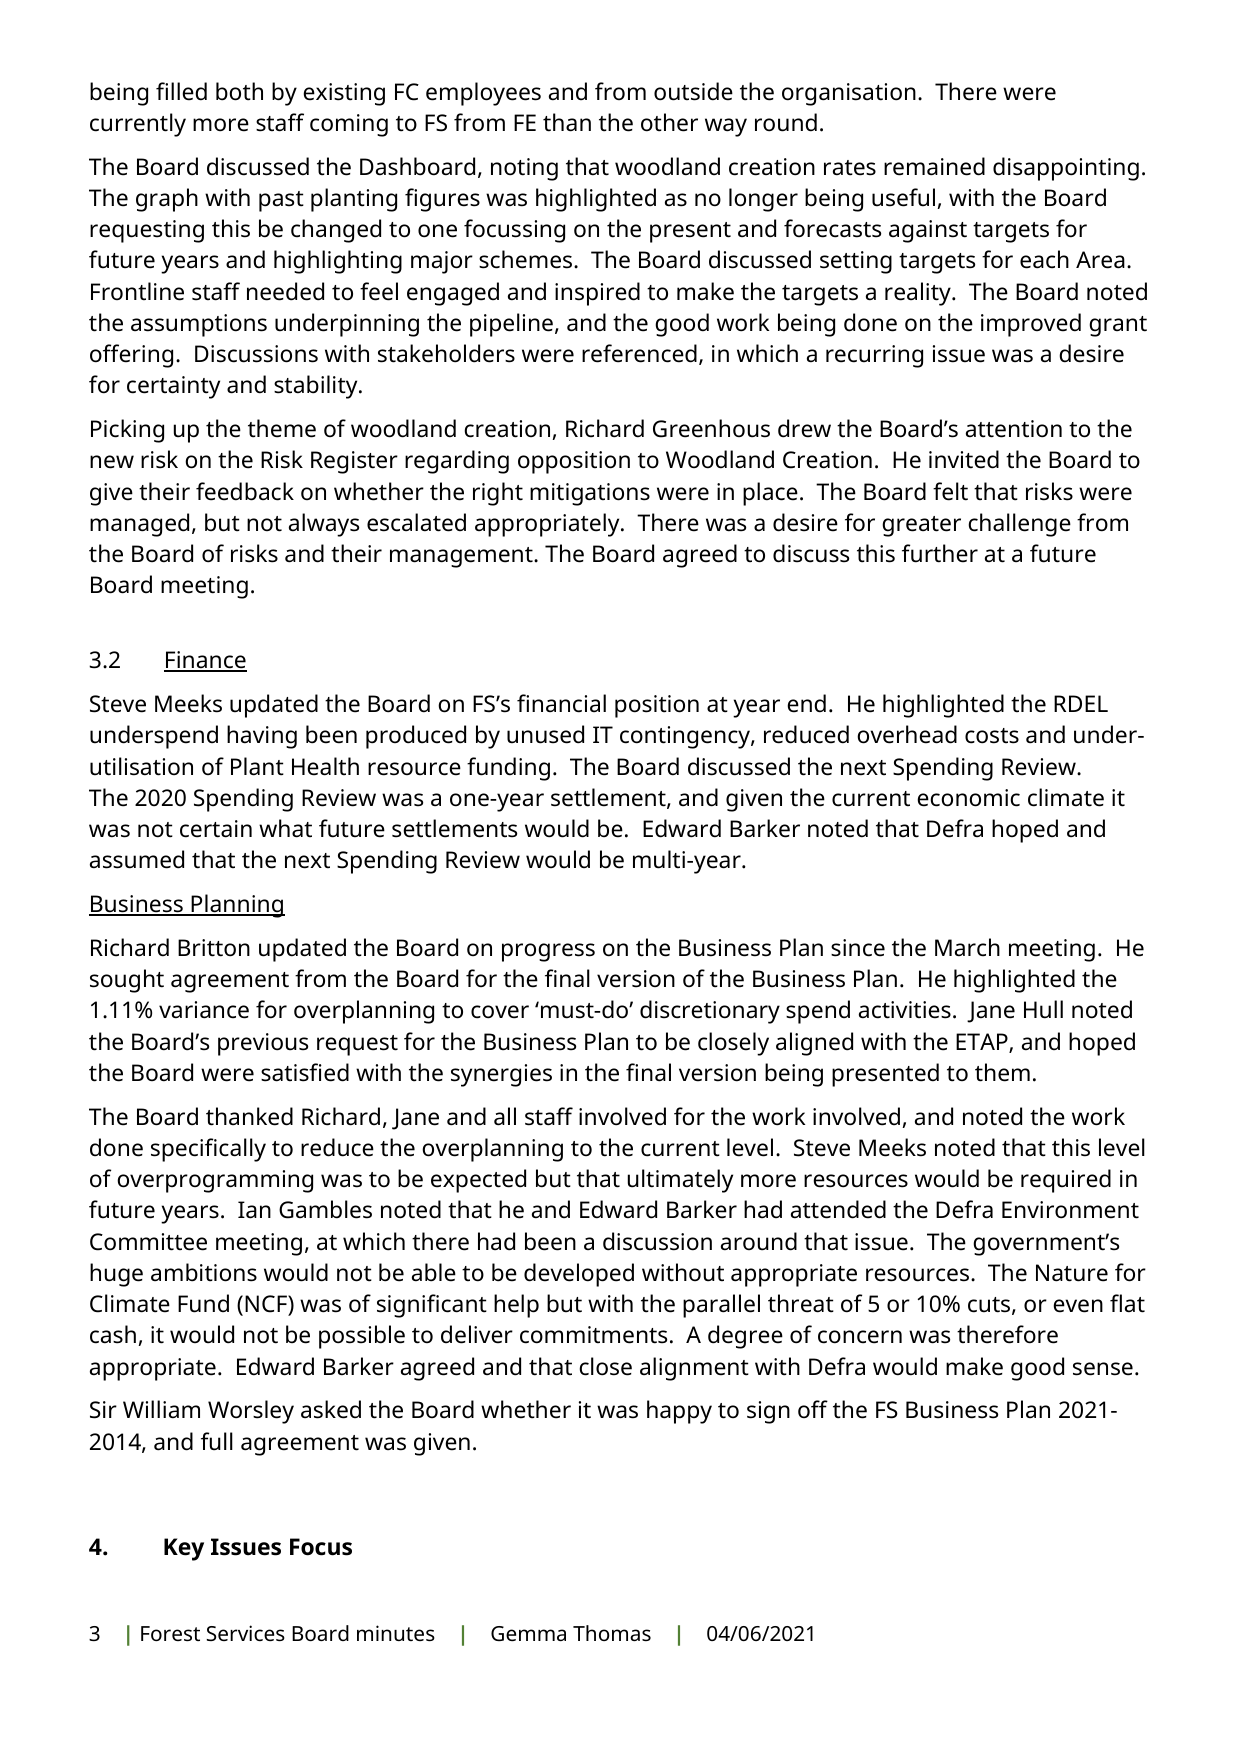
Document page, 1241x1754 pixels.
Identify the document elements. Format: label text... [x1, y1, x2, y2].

text Steve Meeks updated the Board on FS’s financial position at year end. He highlighted the RDEL underspend having been produced by unused IT contingency, reduced overhead costs and under-utilisation of Plant Health resource funding. The Board discussed the next Spending Review. The 2020 Spending Review was a one-year settlement, and given the current economic climate it was not certain what future settlements would be. Edward Barker noted that Defra hoped and assumed that the next Spending Review would be multi-year. [89, 687, 1152, 875]
list Key Issues Focus [89, 1531, 1152, 1562]
text Richard Britton updated the Board on progress on the Business Plan since the March meeting. He sought agreement from the Board for the final version of the Business Plan. He highlighted the 1.11% variance for overplanning to cover ‘must-do’ discretionary spend activities. Jane Hull noted the Board’s previous request for the Business Plan to be closely aligned with the ETAP, and hoped the Board were satisfied with the synergies in the final version being presented to them. [89, 931, 1152, 1087]
text Business Planning [89, 887, 1152, 919]
text being filled both by existing FC employees and from outside the organisation. There were currently more staff coming to FS from FE than the other way round. [89, 75, 1152, 137]
text Sir William Worsley asked the Board whether it was happy to sign off the FS Business Plan 2021-2014, and full agreement was given. [89, 1394, 1152, 1456]
text 3.2 Finance [89, 644, 1152, 675]
text Picking up the theme of woodland creation, Richard Greenhous drew the Board’s attention to the new risk on the Risk Register regarding opposition to Woodland Creation. He invited the Board to give their feedback on whether the right mitigations were in place. The Board felt that risks were managed, but not always escalated appropriately. There was a desire for greater challenge from the Board of risks and their management. The Board agreed to discuss this further at a future Board meeting. [89, 412, 1152, 600]
text The Board thanked Richard, Jane and all staff involved for the work involved, and noted the work done specifically to reduce the overplanning to the current level. Steve Meeks noted that this level of overprogramming was to be expected but that ultimately more resources would be required in future years. Ian Gambles noted that he and Edward Barker had attended the Defra Environment Committee meeting, at which there had been a discussion around that issue. The government’s huge ambitions would not be able to be developed without appropriate resources. The Nature for Climate Fund (NCF) was of significant help but with the parallel threat of 5 or 10% cuts, or even flat cash, it would not be possible to deliver commitments. A degree of concern was therefore appropriate. Edward Barker agreed and that close alignment with Defra would make good sense. [89, 1100, 1152, 1381]
text The Board discussed the Dashboard, noting that woodland creation rates remained disappointing. The graph with past planting figures was highlighted as no longer being useful, with the Board requesting this be changed to one focussing on the present and forecasts against targets for future years and highlighting major schemes. The Board discussed setting targets for each Area. Frontline staff needed to feel engaged and inspired to make the targets a reality. The Board noted the assumptions underpinning the pipeline, and the good work being done on the improved grant offering. Discussions with stakeholders were referenced, in which a recurring issue was a desire for certainty and stability. [89, 150, 1152, 400]
